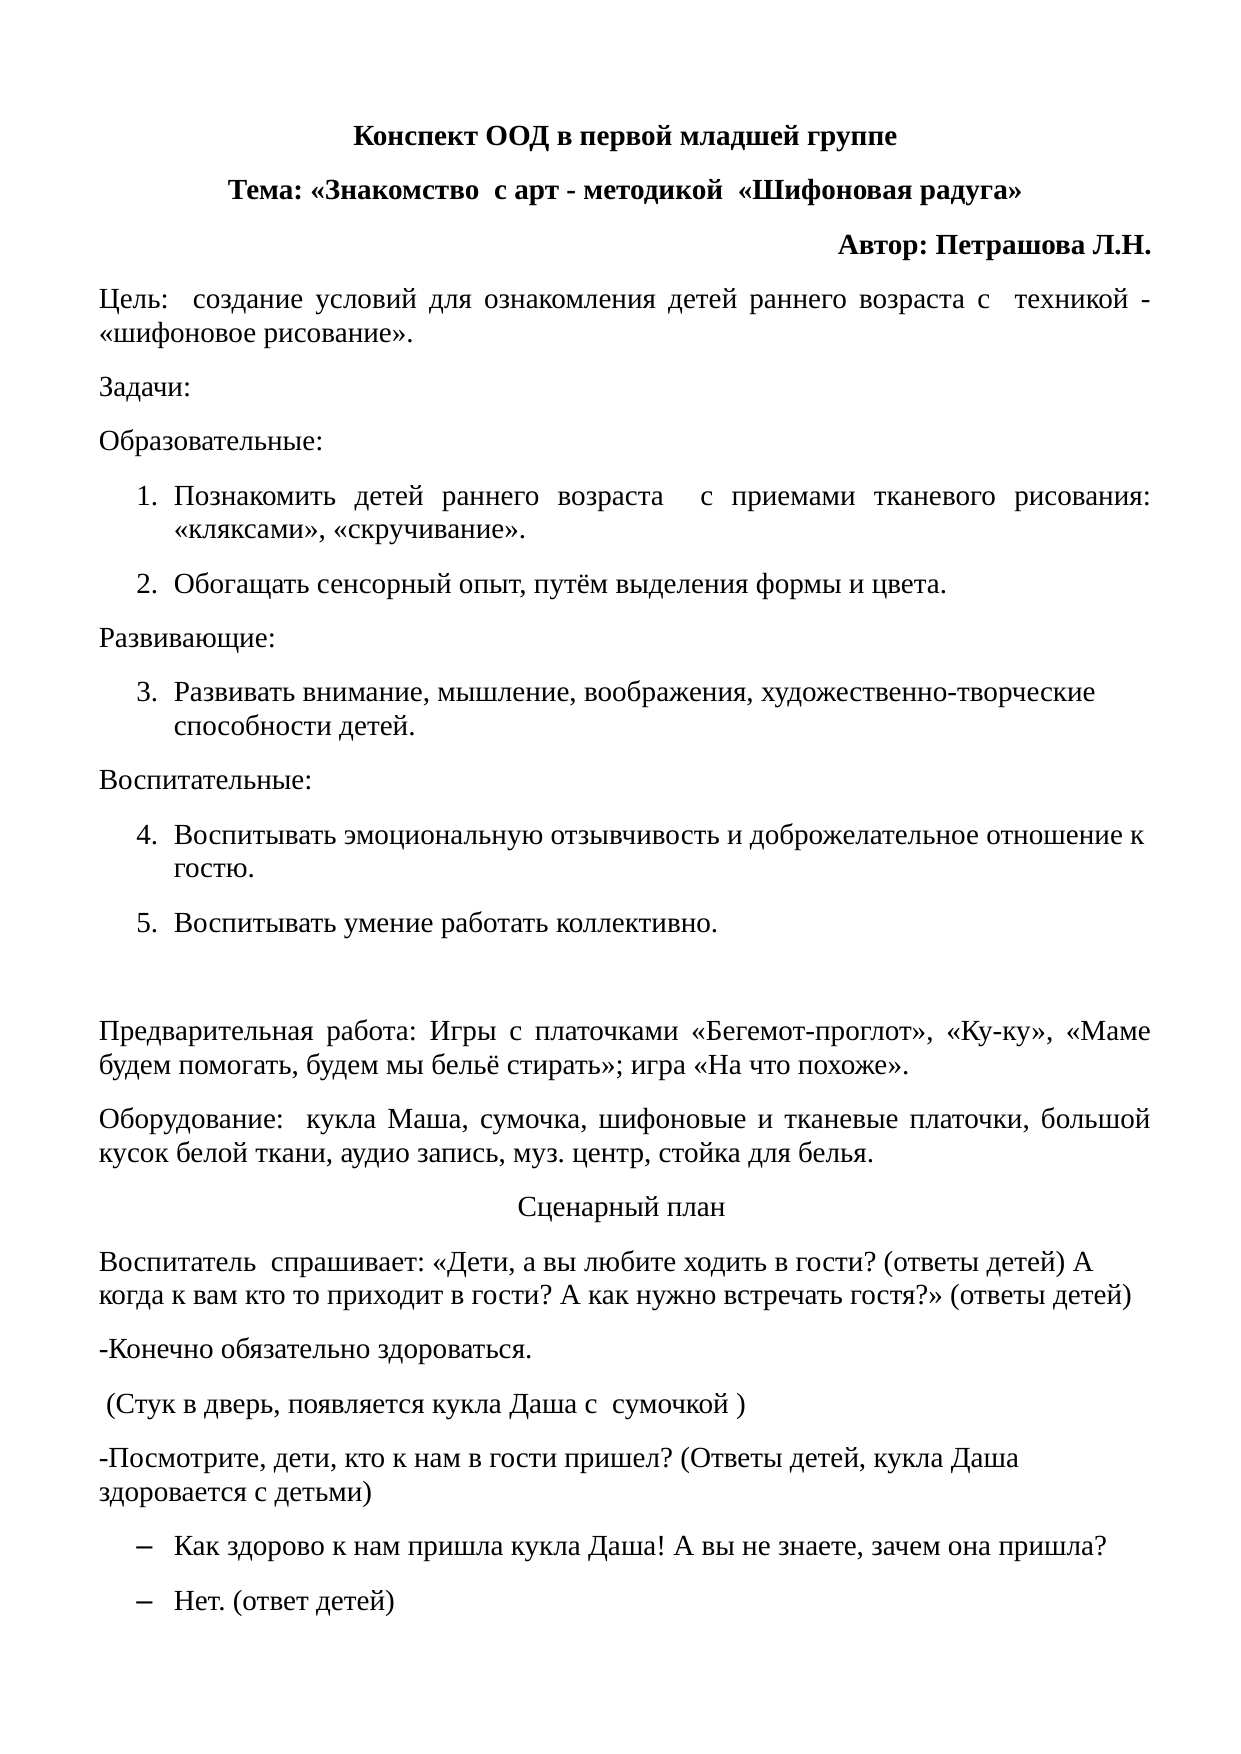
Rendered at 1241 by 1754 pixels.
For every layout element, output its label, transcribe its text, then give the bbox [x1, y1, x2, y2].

text -Конечно обязательно здороваться. [98, 1332, 1152, 1365]
text Автор: Петрашова Л.Н. [98, 227, 1152, 260]
text Оборудование: кукла Маша, сумочка, шифоновые и тканевые платочки, большой кусок белой ткани, аудио запись, муз. центр, стойка для белья. [98, 1101, 1152, 1168]
list Воспитывать эмоциональную отзывчивость и доброжелательное отношение к гостю. [136, 817, 1152, 884]
text Конспект ООД в первой младшей группе [98, 118, 1152, 152]
text Задачи: [98, 369, 1152, 403]
list Предварительная работа: Игры с платочками «Бегемот-проглот», «Ку-ку», «Маме будем помогать, будем мы бельё стирать»; игра «На что похоже». [98, 1013, 1152, 1081]
text Цель: создание условий для ознакомления детей раннего возраста с техникой - «шифоновое рисование». [98, 281, 1152, 348]
text (Стук в дверь, появляется кукла Даша с сумочкой ) [98, 1386, 1152, 1419]
list Обогащать сенсорный опыт, путём выделения формы и цвета. [136, 566, 1152, 599]
list Развивать внимание, мышление, воображения, художественно-творческие способности детей. [136, 674, 1152, 742]
list Воспитывать умение работать коллективно. [136, 905, 1152, 938]
list Воспитательные: [98, 762, 1152, 796]
list Как здорово к нам пришла кукла Даша! А вы не знаете, зачем она пришла? [136, 1528, 1152, 1562]
list Развивающие: [98, 620, 1152, 654]
text -Посмотрите, дети, кто к нам в гости пришел? (Ответы детей, кукла Даша здоровается с детьми) [98, 1440, 1152, 1507]
list Познакомить детей раннего возраста с приемами тканевого рисования: «кляксами», «скручивание». [136, 478, 1152, 545]
text Тема: «Знакомство с арт - методикой «Шифоновая радуга» [98, 172, 1152, 206]
text Воспитатель спрашивает: «Дети, а вы любите ходить в гости? (ответы детей) А когда к вам кто то приходит в гости? А как нужно встречать гостя?» (ответы детей) [98, 1244, 1152, 1311]
text Сценарный план [98, 1189, 1152, 1223]
list Нет. (ответ детей) [136, 1583, 1152, 1616]
text Образовательные: [98, 423, 1152, 457]
